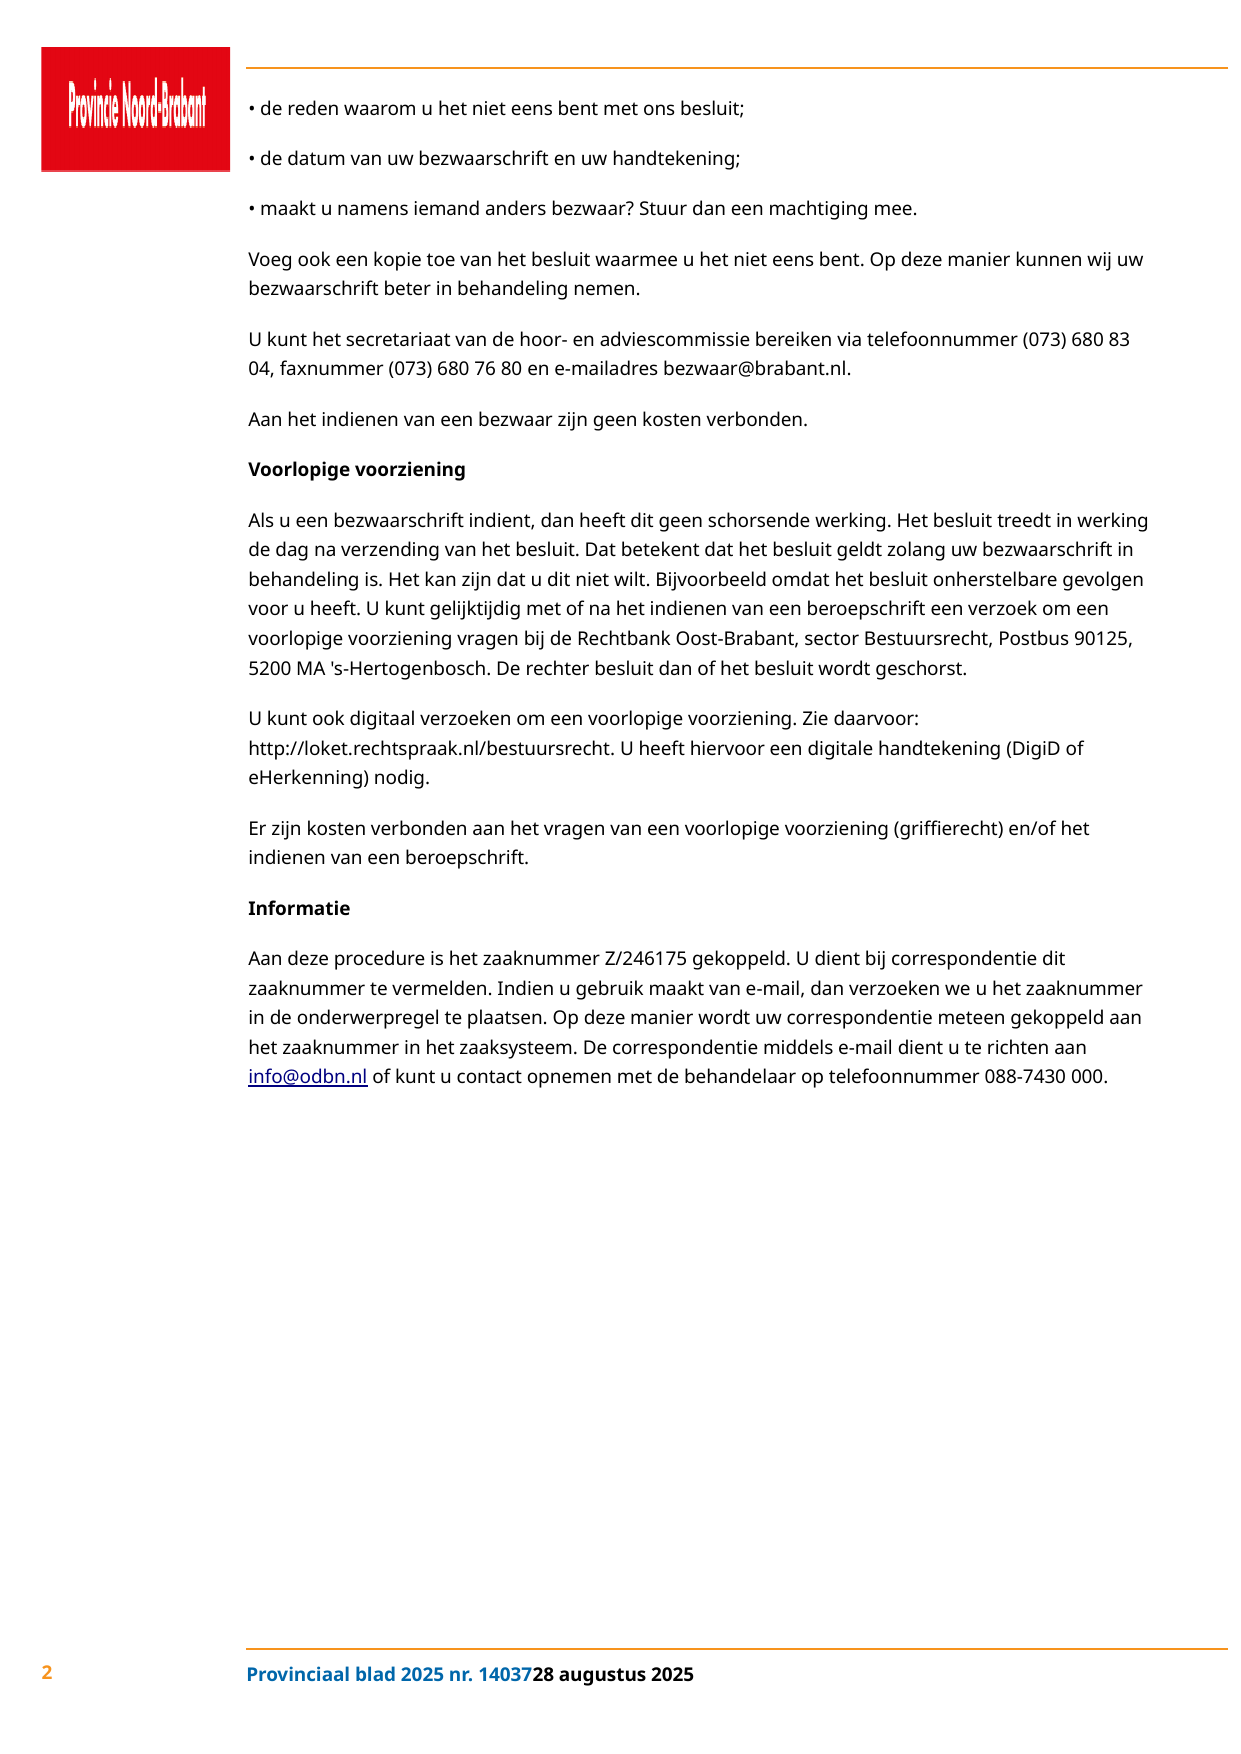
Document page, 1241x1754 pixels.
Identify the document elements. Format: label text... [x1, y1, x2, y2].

picture [41, 47, 231, 172]
text Informatie [248, 895, 1152, 921]
text • de reden waarom u het niet eens bent met ons besluit; [248, 95, 1152, 121]
text Aan deze procedure is het zaaknummer Z/246175 gekoppeld. U dient bij correspondentie dit zaaknummer te vermelden. Indien u gebruik maakt van e-mail, dan verzoeken we u het zaaknummer in de onderwerpregel te plaatsen. Op deze manier wordt uw correspondentie meteen gekoppeld aan het zaaknummer in het zaaksysteem. De correspondentie middels e-mail dient u te richten aan info@odbn.nl of kunt u contact opnemen met de behandelaar op telefoonnummer 088-7430 000. [248, 945, 1152, 1089]
text Voeg ook een kopie toe van het besluit waarmee u het niet eens bent. Op deze manier kunnen wij uw bezwaarschrift beter in behandeling nemen. [248, 246, 1152, 301]
text U kunt het secretariaat van de hoor- en adviescommissie bereiken via telefoonnummer (073) 680 83 04, faxnummer (073) 680 76 80 en e-mailadres bezwaar@brabant.nl. [248, 326, 1152, 381]
text Er zijn kosten verbonden aan het vragen van een voorlopige voorziening (griffierecht) en/of het indienen van een beroepschrift. [248, 815, 1152, 870]
text Als u een bezwaarschrift indient, dan heeft dit geen schorsende werking. Het besluit treedt in werking de dag na verzending van het besluit. Dat betekent dat het besluit geldt zolang uw bezwaarschrift in behandeling is. Het kan zijn dat u dit niet wilt. Bijvoorbeeld omdat het besluit onherstelbare gevolgen voor u heeft. U kunt gelijktijdig met of na het indienen van een beroepschrift een verzoek om een voorlopige voorziening vragen bij de Rechtbank Oost-Brabant, sector Bestuursrecht, Postbus 90125, 5200 MA 's‑Hertogenbosch. De rechter besluit dan of het besluit wordt geschorst. [248, 507, 1152, 681]
text Aan het indienen van een bezwaar zijn geen kosten verbonden. [248, 406, 1152, 432]
text U kunt ook digitaal verzoeken om een voorlopige voorziening. Zie daarvoor: http://loket.rechtspraak.nl/bestuursrecht. U heeft hiervoor een digitale handtekening (DigiD of eHerkenning) nodig. [248, 705, 1152, 790]
text • maakt u namens iemand anders bezwaar? Stuur dan een machtiging mee. [248, 196, 1152, 221]
text Voorlopige voorziening [248, 456, 1152, 482]
text • de datum van uw bezwaarschrift en uw handtekening; [248, 145, 1152, 171]
